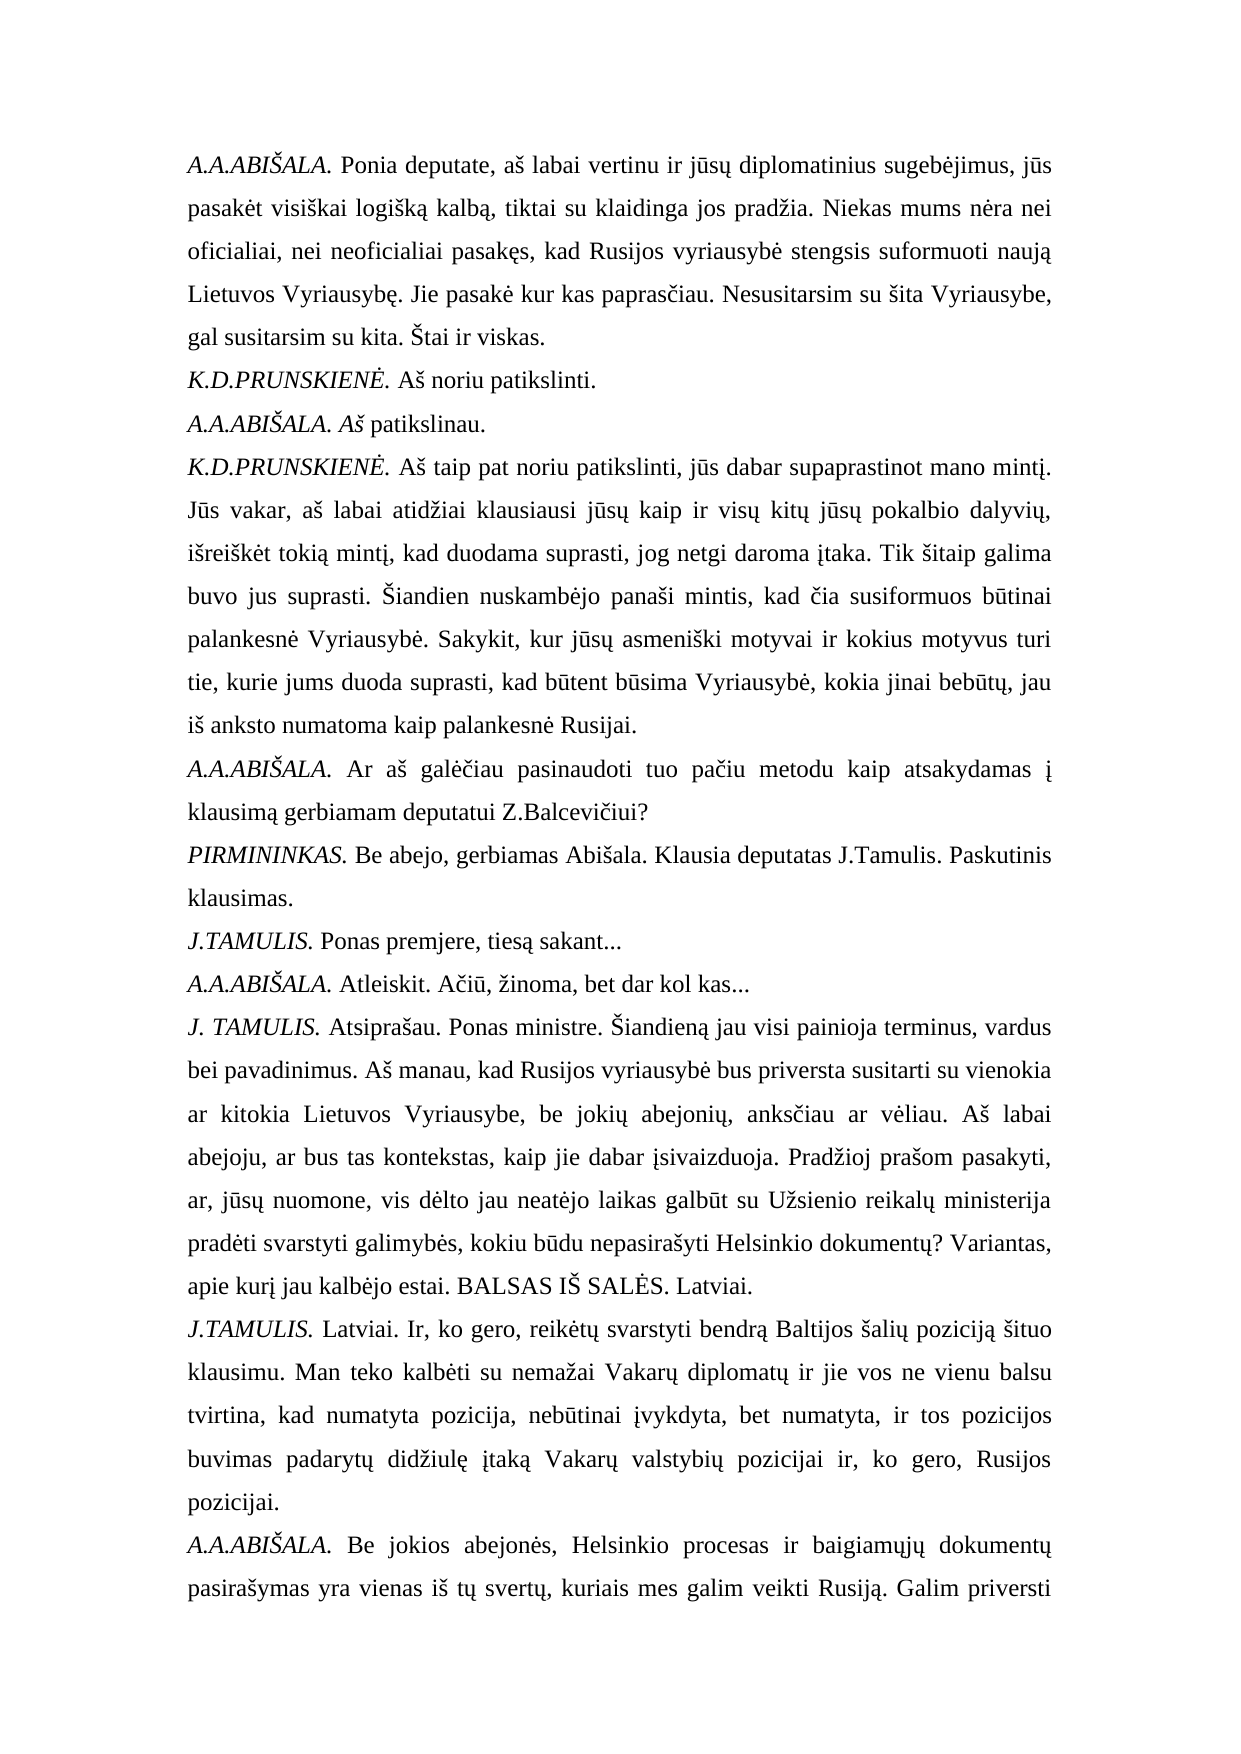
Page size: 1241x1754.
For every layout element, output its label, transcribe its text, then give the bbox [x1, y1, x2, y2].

text A.A.ABIŠALA. Atleiskit. Ačiū, žinoma, bet dar kol kas... [187, 969, 1053, 998]
text A.A.ABIŠALA. Ponia deputate, aš labai vertinu ir jūsų diplomatinius sugebėjimus, jūs pasakėt visiškai logišką kalbą, tiktai su klaidinga jos pradžia. Niekas mums nėra nei oficialiai, nei neoficialiai pasakęs, kad Rusijos vyriausybė stengsis suformuoti naują Lietuvos Vyriausybę. Jie pasakė kur kas paprasčiau. Nesusitarsim su šita Vyriausybe, gal susitarsim su kita. Štai ir viskas. [187, 150, 1053, 351]
text A.A.ABIŠALA. Ar aš galėčiau pasinaudoti tuo pačiu metodu kaip atsakydamas į klausimą gerbiamam deputatui Z.Balcevičiui? [187, 754, 1053, 826]
text A.A.ABIŠALA. Aš patikslinau. [187, 409, 1053, 437]
text PIRMININKAS. Be abejo, gerbiamas Abišala. Klausia deputatas J.Tamulis. Paskutinis klausimas. [187, 840, 1053, 912]
text J.TAMULIS. Ponas premjere, tiesą sakant... [187, 926, 1053, 955]
text K.D.PRUNSKIENĖ. Aš taip pat noriu patikslinti, jūs dabar supaprastinot mano mintį. Jūs vakar, aš labai atidžiai klausiausi jūsų kaip ir visų kitų jūsų pokalbio dalyvių, išreiškėt tokią mintį, kad duodama suprasti, jog netgi daroma įtaka. Tik šitaip galima buvo jus suprasti. Šiandien nuskambėjo panaši mintis, kad čia susiformuos būtinai palankesnė Vyriausybė. Sakykit, kur jūsų asmeniški motyvai ir kokius motyvus turi tie, kurie jums duoda suprasti, kad būtent būsima Vyriausybė, kokia jinai bebūtų, jau iš anksto numatoma kaip palankesnė Rusijai. [187, 452, 1053, 739]
text J.TAMULIS. Latviai. Ir, ko gero, reikėtų svarstyti bendrą Baltijos šalių poziciją šituo klausimu. Man teko kalbėti su nemažai Vakarų diplomatų ir jie vos ne vienu balsu tvirtina, kad numatyta pozicija, nebūtinai įvykdyta, bet numatyta, ir tos pozicijos buvimas padarytų didžiulę įtaką Vakarų valstybių pozicijai ir, ko gero, Rusijos pozicijai. [187, 1314, 1053, 1516]
text A.A.ABIŠALA. Be jokios abejonės, Helsinkio procesas ir baigiamųjų dokumentų pasirašymas yra vienas iš tų svertų, kuriais mes galim veikti Rusiją. Galim priversti [187, 1530, 1053, 1602]
text K.D.PRUNSKIENĖ. Aš noriu patikslinti. [187, 366, 1053, 394]
text J. TAMULIS. Atsiprašau. Ponas ministre. Šiandieną jau visi painioja terminus, vardus bei pavadinimus. Aš manau, kad Rusijos vyriausybė bus priversta susitarti su vienokia ar kitokia Lietuvos Vyriausybe, be jokių abejonių, anksčiau ar vėliau. Aš labai abejoju, ar bus tas kontekstas, kaip jie dabar įsivaizduoja. Pradžioj prašom pasakyti, ar, jūsų nuomone, vis dėlto jau neatėjo laikas galbūt su Užsienio reikalų ministerija pradėti svarstyti galimybės, kokiu būdu nepasirašyti Helsinkio dokumentų? Variantas, apie kurį jau kalbėjo estai. BALSAS IŠ SALĖS. Latviai. [187, 1012, 1053, 1300]
